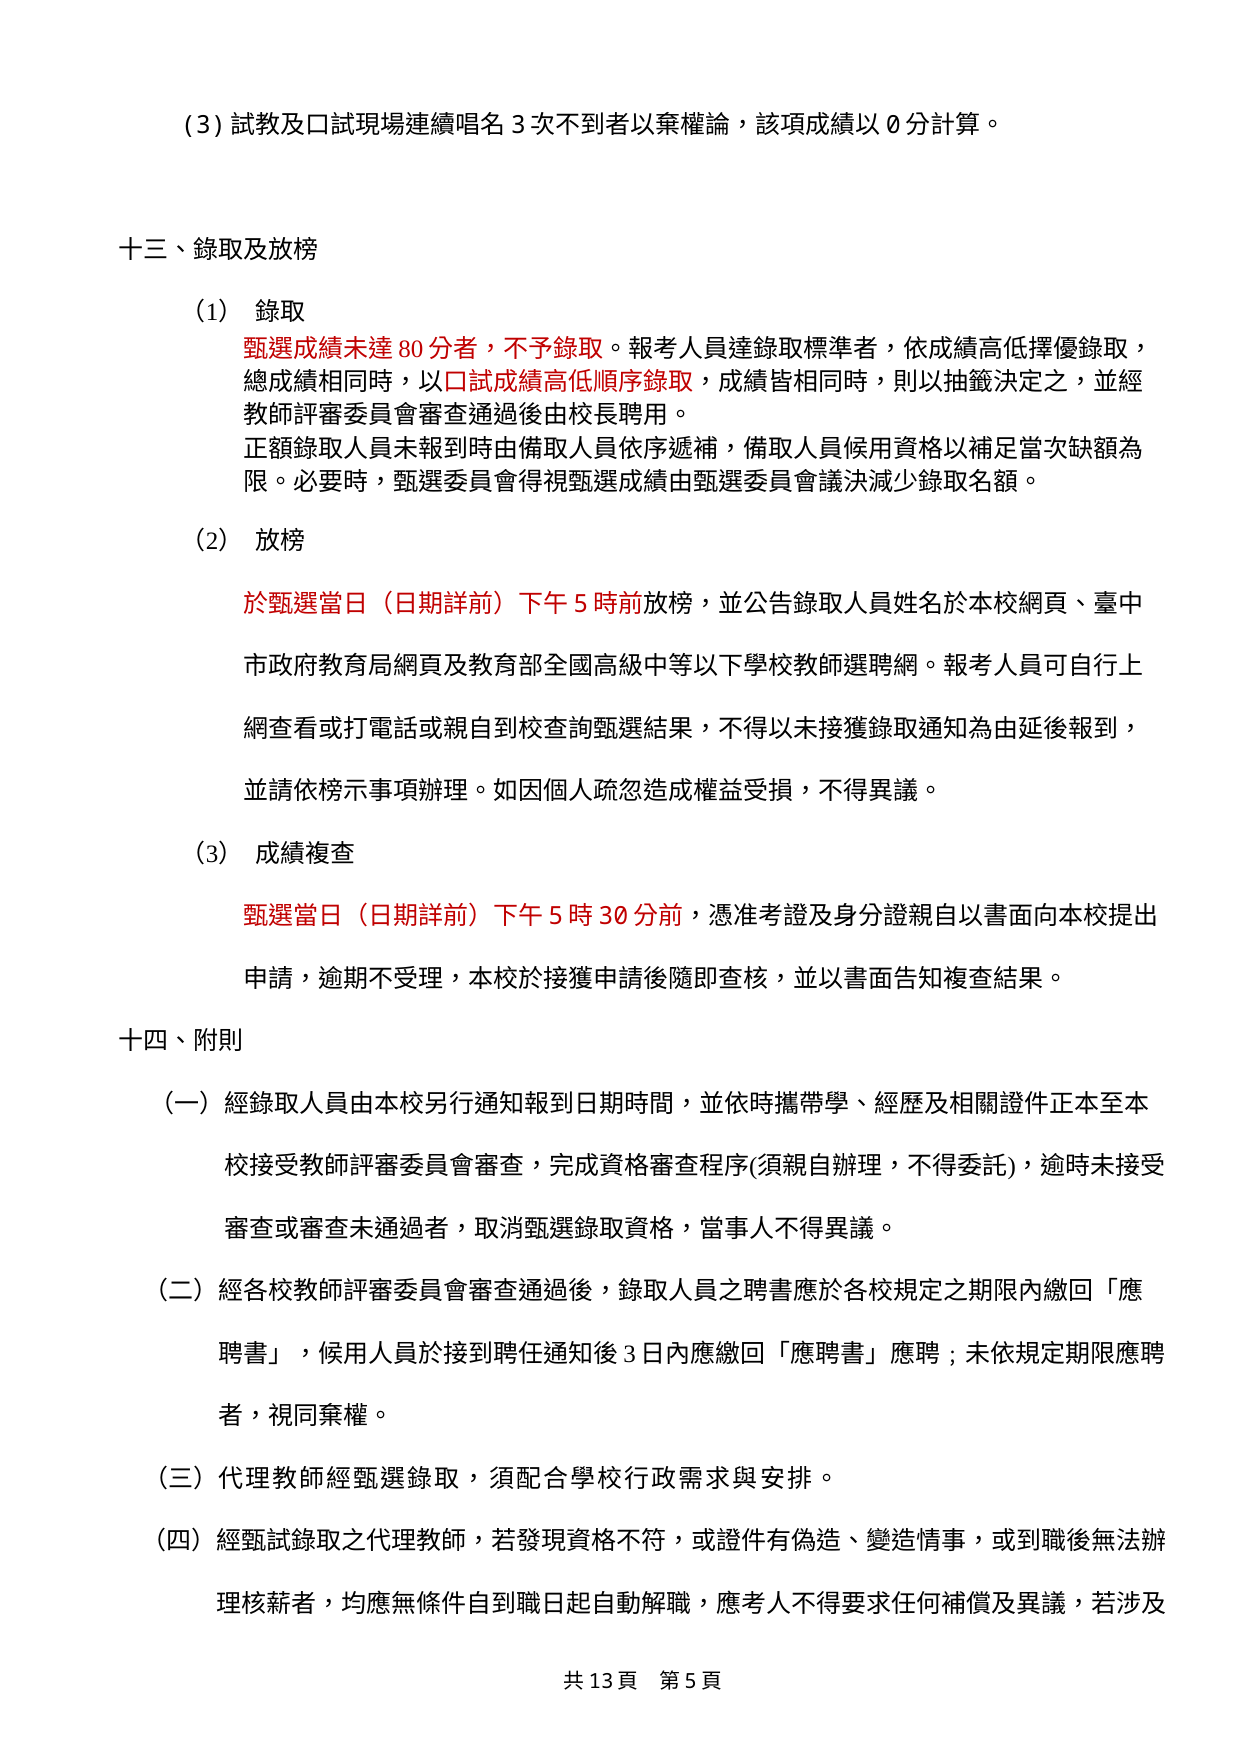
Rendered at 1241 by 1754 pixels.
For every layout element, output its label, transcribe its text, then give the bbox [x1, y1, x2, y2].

list 成績複查 [181, 810, 1167, 872]
text （二）經各校教師評審委員會審查通過後，錄取人員之聘書應於各校規定之期限內繳回「應聘書」，候用人員於接到聘任通知後3日內應繳回「應聘書」應聘﹔未依規定期限應聘者，視同棄權。 [143, 1247, 1167, 1435]
text （四）經甄試錄取之代理教師，若發現資格不符，或證件有偽造、變造情事，或到職後無法辦理核薪者，均應無條件自到職日起自動解職，應考人不得要求任何補償及異議，若涉及 [141, 1497, 1167, 1622]
text 於甄選當日（日期詳前）下午5時前放榜，並公告錄取人員姓名於本校網頁、臺中市政府教育局網頁及教育部全國高級中等以下學校教師選聘網。報考人員可自行上網查看或打電話或親自到校查詢甄選結果，不得以未接獲錄取通知為由延後報到，並請依榜示事項辦理。如因個人疏忽造成權益受損，不得異議。 [243, 560, 1167, 810]
list 錄取 [181, 268, 1167, 331]
list 試教及口試現場連續唱名3次不到者以棄權論，該項成績以0分計算。 [181, 81, 1167, 143]
text 正額錄取人員未報到時由備取人員依序遞補，備取人員候用資格以補足當次缺額為限。必要時，甄選委員會得視甄選成績由甄選委員會議決減少錄取名額。 [243, 431, 1167, 497]
text 十三、錄取及放榜 [118, 206, 1167, 268]
text （一）經錄取人員由本校另行通知報到日期時間，並依時攜帶學、經歷及相關證件正本至本校接受教師評審委員會審查，完成資格審查程序(須親自辦理，不得委託)，逾時未接受審查或審查未通過者，取消甄選錄取資格，當事人不得異議。 [149, 1060, 1167, 1247]
text （三）代理教師經甄選錄取，須配合學校行政需求與安排。 [118, 1435, 1167, 1497]
text 甄選當日（日期詳前）下午5時30分前，憑准考證及身分證親自以書面向本校提出申請，逾期不受理，本校於接獲申請後隨即查核，並以書面告知複查結果。 [243, 872, 1167, 997]
text 甄選成績未達80分者，不予錄取。報考人員達錄取標準者，依成績高低擇優錄取，總成績相同時，以口試成績高低順序錄取，成績皆相同時，則以抽籤決定之，並經教師評審委員會審查通過後由校長聘用。 [243, 331, 1167, 431]
list 放榜 [181, 497, 1167, 560]
text 十四、附則 [118, 997, 1167, 1060]
